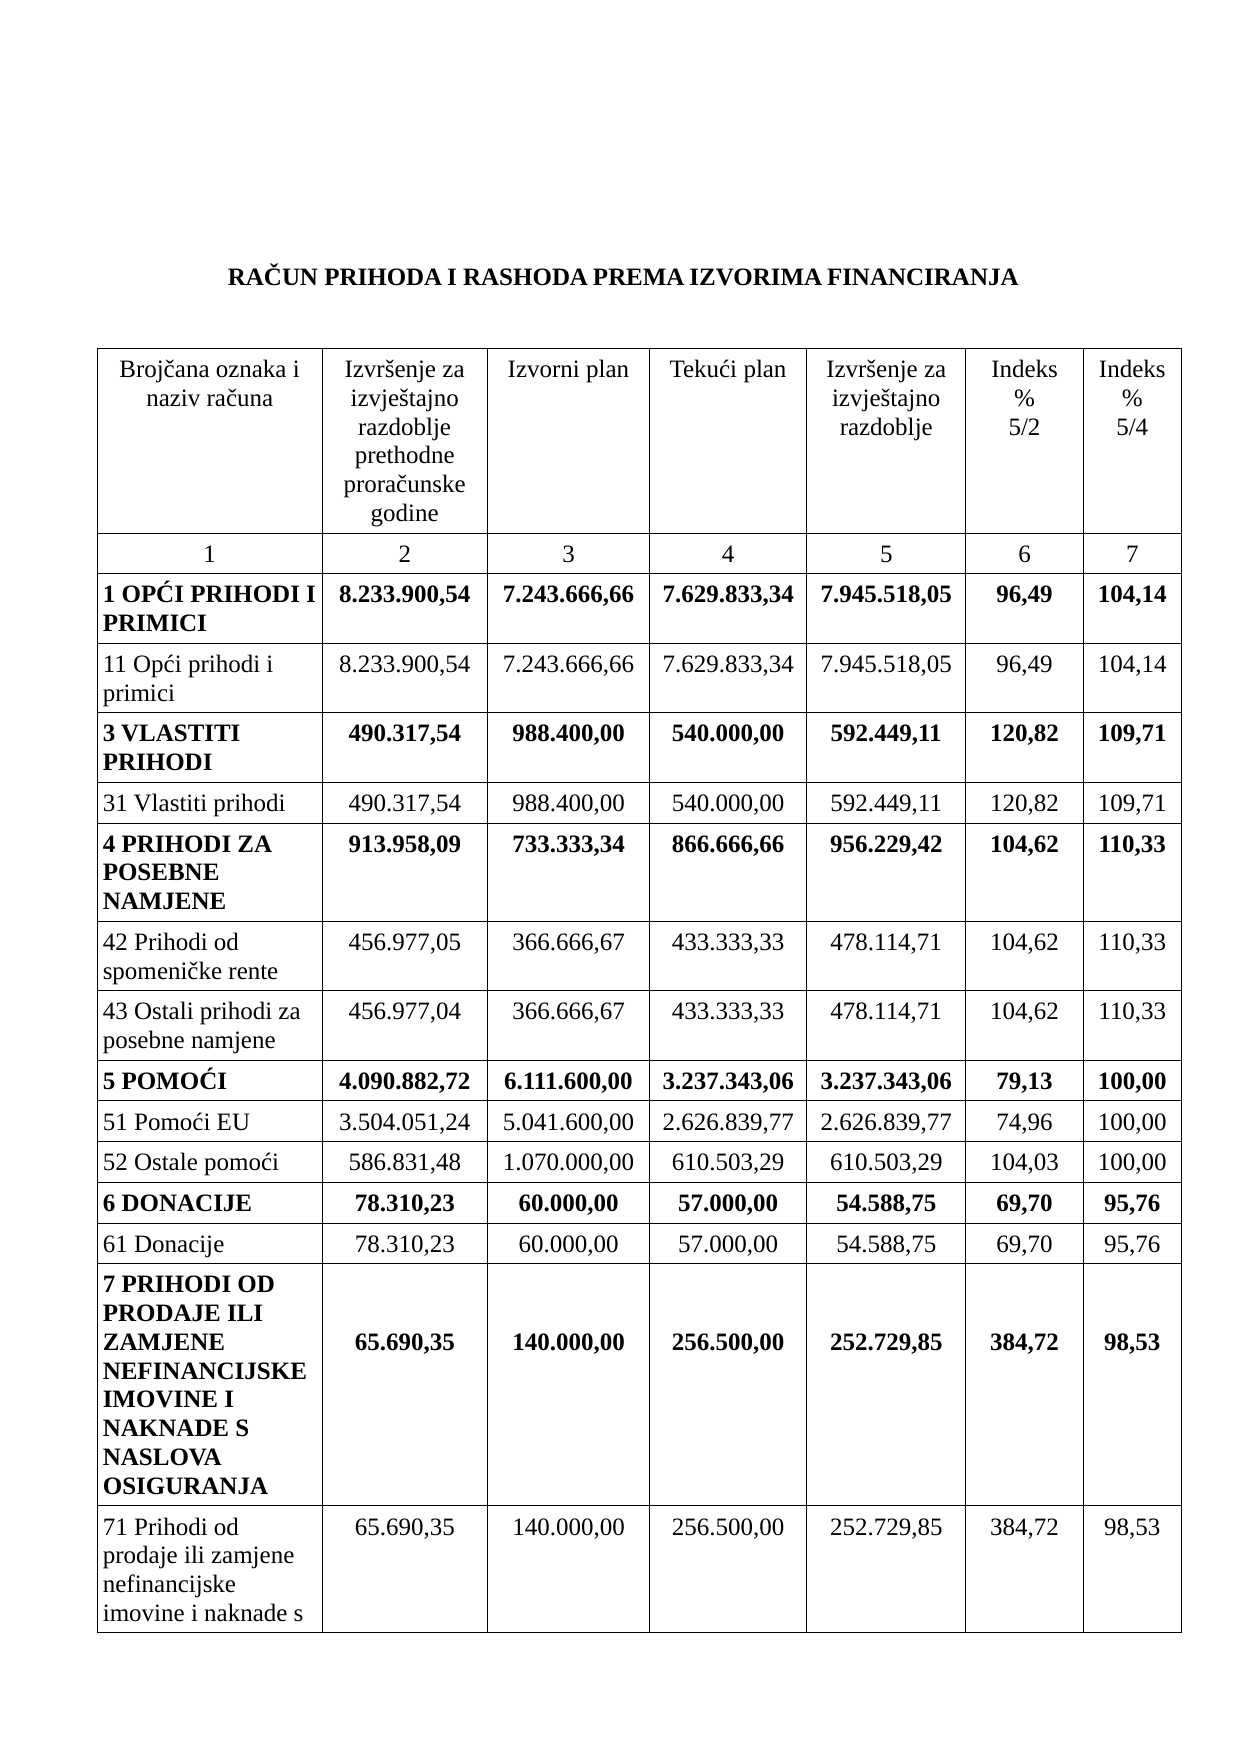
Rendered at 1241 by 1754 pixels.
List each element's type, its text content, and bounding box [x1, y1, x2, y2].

table_cell 42 Prihodi od spomeničke rente [98, 922, 322, 990]
table_cell 98,53 [1084, 1506, 1181, 1632]
table_cell 7.945.518,05 [807, 574, 965, 643]
table_cell 104,62 [966, 922, 1083, 990]
table_header Tekući plan [650, 349, 806, 533]
table_cell 140.000,00 [488, 1264, 649, 1505]
table_cell 7.629.833,34 [650, 574, 806, 643]
table_cell 7 [1084, 534, 1181, 573]
table_cell 586.831,48 [323, 1142, 487, 1182]
table_cell 988.400,00 [488, 713, 649, 782]
table_cell 4.090.882,72 [323, 1061, 487, 1100]
table_cell 57.000,00 [650, 1224, 806, 1263]
table_cell 6 [966, 534, 1083, 573]
table_cell 60.000,00 [488, 1183, 649, 1223]
table_cell 7.945.518,05 [807, 644, 965, 712]
table_cell 51 Pomoći EU [98, 1101, 322, 1141]
table_cell 100,00 [1084, 1061, 1181, 1100]
table_cell 5 POMOĆI [98, 1061, 322, 1100]
table_cell 52 Ostale pomoći [98, 1142, 322, 1182]
table_cell 120,82 [966, 783, 1083, 822]
table_cell 104,62 [966, 824, 1083, 921]
table_cell 104,03 [966, 1142, 1083, 1182]
table_cell 61 Donacije [98, 1224, 322, 1263]
table_cell 11 Opći prihodi i primici [98, 644, 322, 712]
table_cell 65.690,35 [323, 1506, 487, 1632]
table_cell 100,00 [1084, 1101, 1181, 1141]
table_cell 256.500,00 [650, 1264, 806, 1505]
table_cell 31 Vlastiti prihodi [98, 783, 322, 822]
table_cell 252.729,85 [807, 1506, 965, 1632]
table_header Izvršenje za izvještajno razdoblje prethodne proračunske godine [323, 349, 487, 533]
table_cell 384,72 [966, 1506, 1083, 1632]
table_cell 120,82 [966, 713, 1083, 782]
table_cell 60.000,00 [488, 1224, 649, 1263]
table_cell 100,00 [1084, 1142, 1181, 1182]
table_cell 104,62 [966, 991, 1083, 1060]
table_cell 95,76 [1084, 1224, 1181, 1263]
table_cell 5.041.600,00 [488, 1101, 649, 1141]
table_cell 456.977,05 [323, 922, 487, 990]
table_cell 1 OPĆI PRIHODI I PRIMICI [98, 574, 322, 643]
table_cell 540.000,00 [650, 713, 806, 782]
table_header Izvršenje za izvještajno razdoblje [807, 349, 965, 533]
table_cell 65.690,35 [323, 1264, 487, 1505]
table_cell 110,33 [1084, 824, 1181, 921]
table_cell 478.114,71 [807, 922, 965, 990]
table_cell 7.629.833,34 [650, 644, 806, 712]
table_cell 71 Prihodi od prodaje ili zamjene nefinancijske imovine i naknade s [98, 1506, 322, 1632]
table_cell 140.000,00 [488, 1506, 649, 1632]
table_cell 1.070.000,00 [488, 1142, 649, 1182]
table_cell 610.503,29 [650, 1142, 806, 1182]
table_cell 256.500,00 [650, 1506, 806, 1632]
table_cell 540.000,00 [650, 783, 806, 822]
table_cell 592.449,11 [807, 713, 965, 782]
table_cell 3 VLASTITI PRIHODI [98, 713, 322, 782]
table_header Brojčana oznaka i naziv računa [98, 349, 322, 533]
table_cell 366.666,67 [488, 991, 649, 1060]
table_cell 2.626.839,77 [807, 1101, 965, 1141]
table_cell 733.333,34 [488, 824, 649, 921]
table_cell 490.317,54 [323, 713, 487, 782]
table_cell 4 PRIHODI ZA POSEBNE NAMJENE [98, 824, 322, 921]
table_cell 109,71 [1084, 783, 1181, 822]
table_cell 43 Ostali prihodi za posebne namjene [98, 991, 322, 1060]
table_cell 384,72 [966, 1264, 1083, 1505]
text RAČUN PRIHODA I RASHODA PREMA IZVORIMA FINANCIRANJA [118, 262, 1122, 291]
table_cell 866.666,66 [650, 824, 806, 921]
table_cell 57.000,00 [650, 1183, 806, 1223]
table_cell 54.588,75 [807, 1183, 965, 1223]
table_cell 456.977,04 [323, 991, 487, 1060]
table_cell 104,14 [1084, 644, 1181, 712]
table_cell 69,70 [966, 1183, 1083, 1223]
table_cell 3 [488, 534, 649, 573]
table_cell 78.310,23 [323, 1224, 487, 1263]
table_cell 490.317,54 [323, 783, 487, 822]
table_header Izvorni plan [488, 349, 649, 533]
table_cell 54.588,75 [807, 1224, 965, 1263]
table_cell 96,49 [966, 574, 1083, 643]
table_cell 3.504.051,24 [323, 1101, 487, 1141]
table_cell 79,13 [966, 1061, 1083, 1100]
table_cell 98,53 [1084, 1264, 1181, 1505]
table_cell 433.333,33 [650, 922, 806, 990]
table_cell 104,14 [1084, 574, 1181, 643]
table_cell 5 [807, 534, 965, 573]
table_cell 110,33 [1084, 922, 1181, 990]
table_cell 610.503,29 [807, 1142, 965, 1182]
table_cell 3.237.343,06 [807, 1061, 965, 1100]
table_cell 3.237.343,06 [650, 1061, 806, 1100]
table_cell 2.626.839,77 [650, 1101, 806, 1141]
table_cell 913.958,09 [323, 824, 487, 921]
table_cell 252.729,85 [807, 1264, 965, 1505]
table_cell 592.449,11 [807, 783, 965, 822]
table_cell 433.333,33 [650, 991, 806, 1060]
table_header Indeks % 5/4 [1084, 349, 1181, 533]
table_cell 78.310,23 [323, 1183, 487, 1223]
table_cell 6 DONACIJE [98, 1183, 322, 1223]
table_cell 478.114,71 [807, 991, 965, 1060]
table_header Indeks % 5/2 [966, 349, 1083, 533]
table_cell 2 [323, 534, 487, 573]
table_cell 4 [650, 534, 806, 573]
table_cell 109,71 [1084, 713, 1181, 782]
table_cell 7 PRIHODI OD PRODAJE ILI ZAMJENE NEFINANCIJSKE IMOVINE I NAKNADE S NASLOVA OSIGURANJA [98, 1264, 322, 1505]
table_cell 69,70 [966, 1224, 1083, 1263]
table_cell 1 [98, 534, 322, 573]
table_cell 8.233.900,54 [323, 574, 487, 643]
table_cell 8.233.900,54 [323, 644, 487, 712]
table_cell 366.666,67 [488, 922, 649, 990]
table_cell 96,49 [966, 644, 1083, 712]
table_cell 956.229,42 [807, 824, 965, 921]
table_cell 95,76 [1084, 1183, 1181, 1223]
table_cell 74,96 [966, 1101, 1083, 1141]
table_cell 7.243.666,66 [488, 644, 649, 712]
table_cell 7.243.666,66 [488, 574, 649, 643]
table_cell 110,33 [1084, 991, 1181, 1060]
table_cell 6.111.600,00 [488, 1061, 649, 1100]
table_cell 988.400,00 [488, 783, 649, 822]
